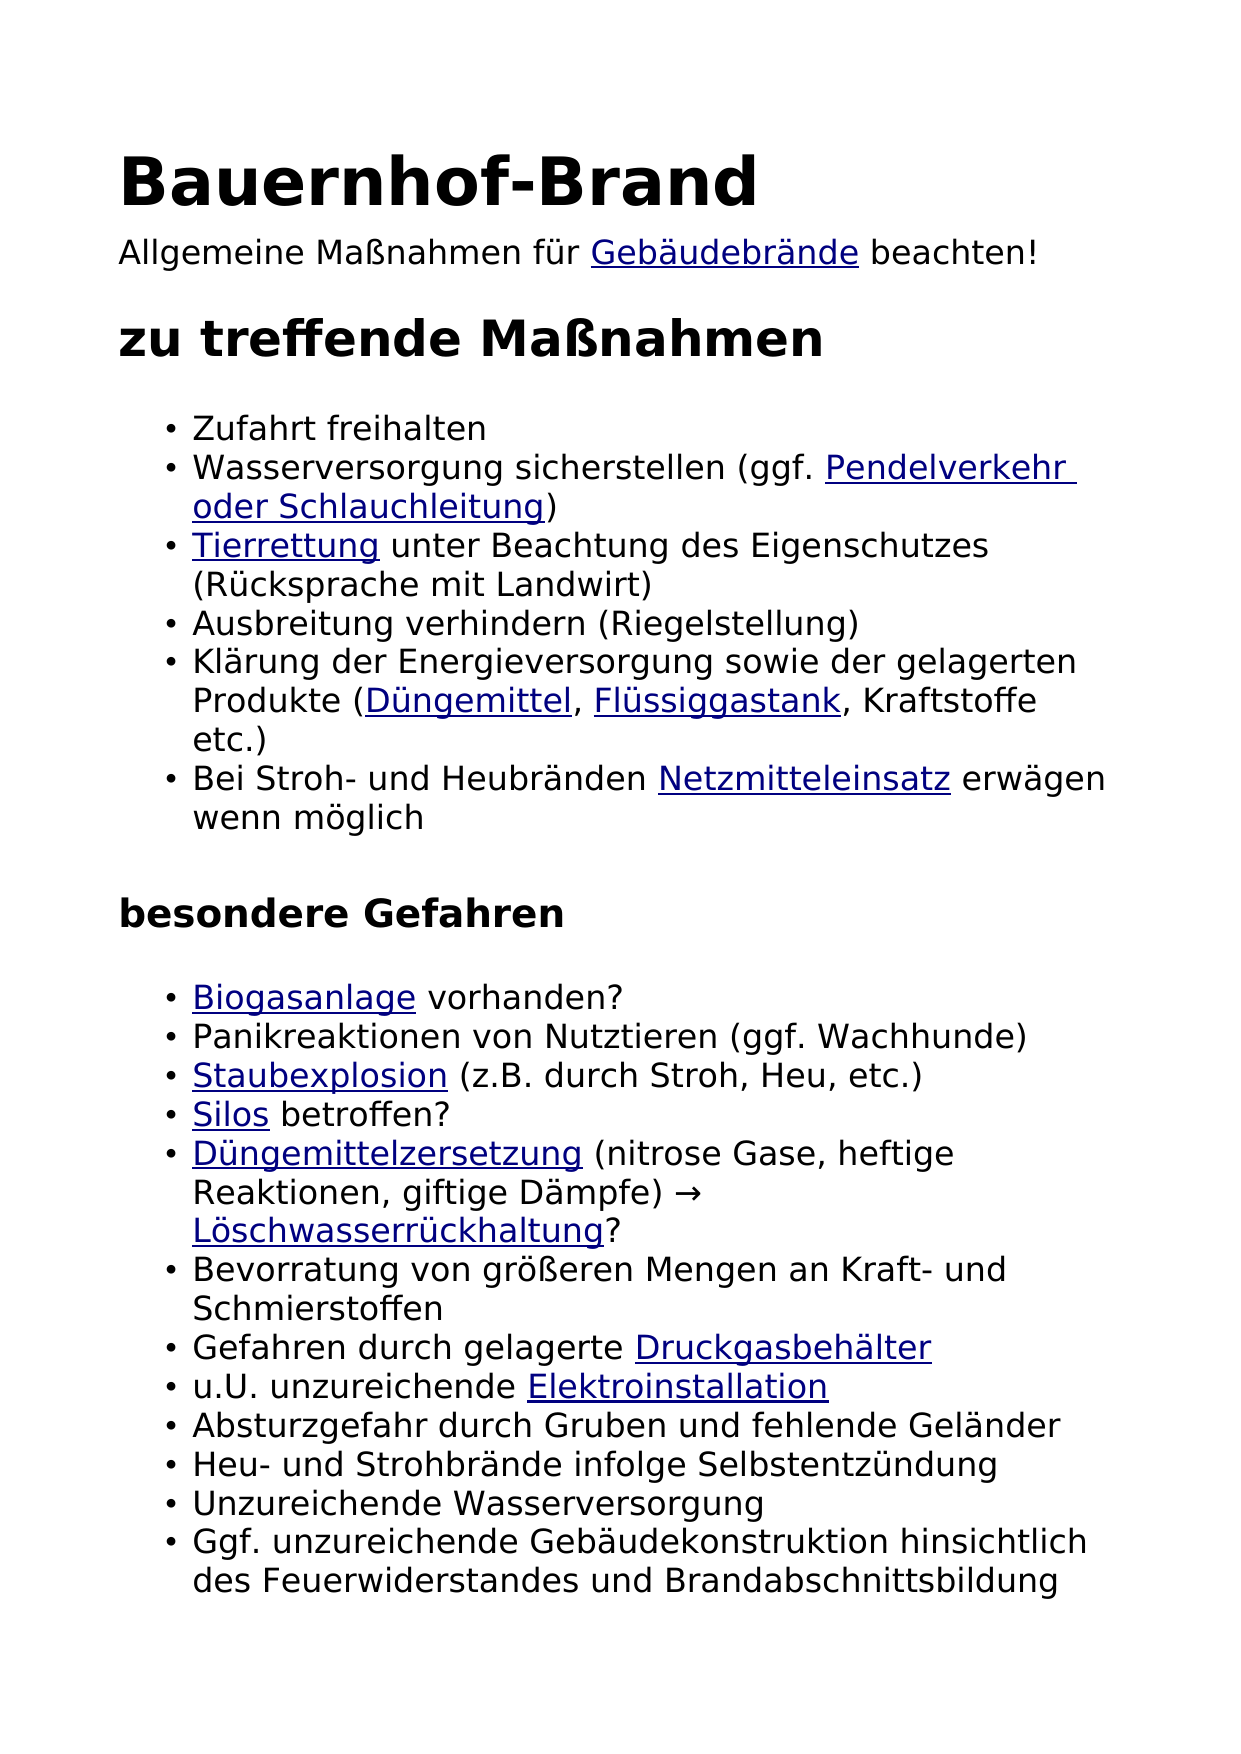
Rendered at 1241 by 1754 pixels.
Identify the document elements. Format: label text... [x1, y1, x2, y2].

list Silos betroffen? [177, 1095, 1122, 1134]
list Bei Stroh- und Heubränden Netzmitteleinsatz erwägen wenn möglich [177, 759, 1122, 837]
list Ausbreitung verhindern (Riegelstellung) [177, 604, 1122, 643]
subtitle zu treffende Maßnahmen [118, 309, 1122, 368]
subtitle besondere Gefahren [118, 892, 1122, 937]
list Unzureichende Wasserversorgung [177, 1484, 1122, 1523]
list Klärung der Energieversorgung sowie der gelagerten Produkte (Düngemittel, Flüssiggastank, Kraftstoffe etc.) [177, 643, 1122, 759]
list Biogasanlage vorhanden? [177, 979, 1122, 1018]
list Tierrettung unter Beachtung des Eigenschutzes (Rücksprache mit Landwirt) [177, 526, 1122, 604]
list Zufahrt freihalten [177, 410, 1122, 449]
text Allgemeine Maßnahmen für Gebäudebrände beachten! [118, 233, 1122, 272]
list Bevorratung von größeren Mengen an Kraft- und Schmierstoffen [177, 1251, 1122, 1328]
list Absturzgefahr durch Gruben und fehlende Geländer [177, 1406, 1122, 1445]
list Panikreaktionen von Nutztieren (ggf. Wachhunde) [177, 1018, 1122, 1057]
list Gefahren durch gelagerte Druckgasbehälter [177, 1328, 1122, 1367]
list Düngemittelzersetzung (nitrose Gase, heftige Reaktionen, giftige Dämpfe) → Löschwasserrückhaltung? [177, 1134, 1122, 1251]
list Ggf. unzureichende Gebäudekonstruktion hinsichtlich des Feuerwiderstandes und Brandabschnittsbildung [177, 1523, 1122, 1601]
list Heu- und Strohbrände infolge Selbstentzündung [177, 1445, 1122, 1484]
list Wasserversorgung sicherstellen (ggf. Pendelverkehr oder Schlauchleitung) [177, 449, 1122, 526]
list u.U. unzureichende Elektroinstallation [177, 1367, 1122, 1406]
subtitle Bauernhof-Brand [118, 143, 1122, 221]
list Staubexplosion (z.B. durch Stroh, Heu, etc.) [177, 1057, 1122, 1095]
